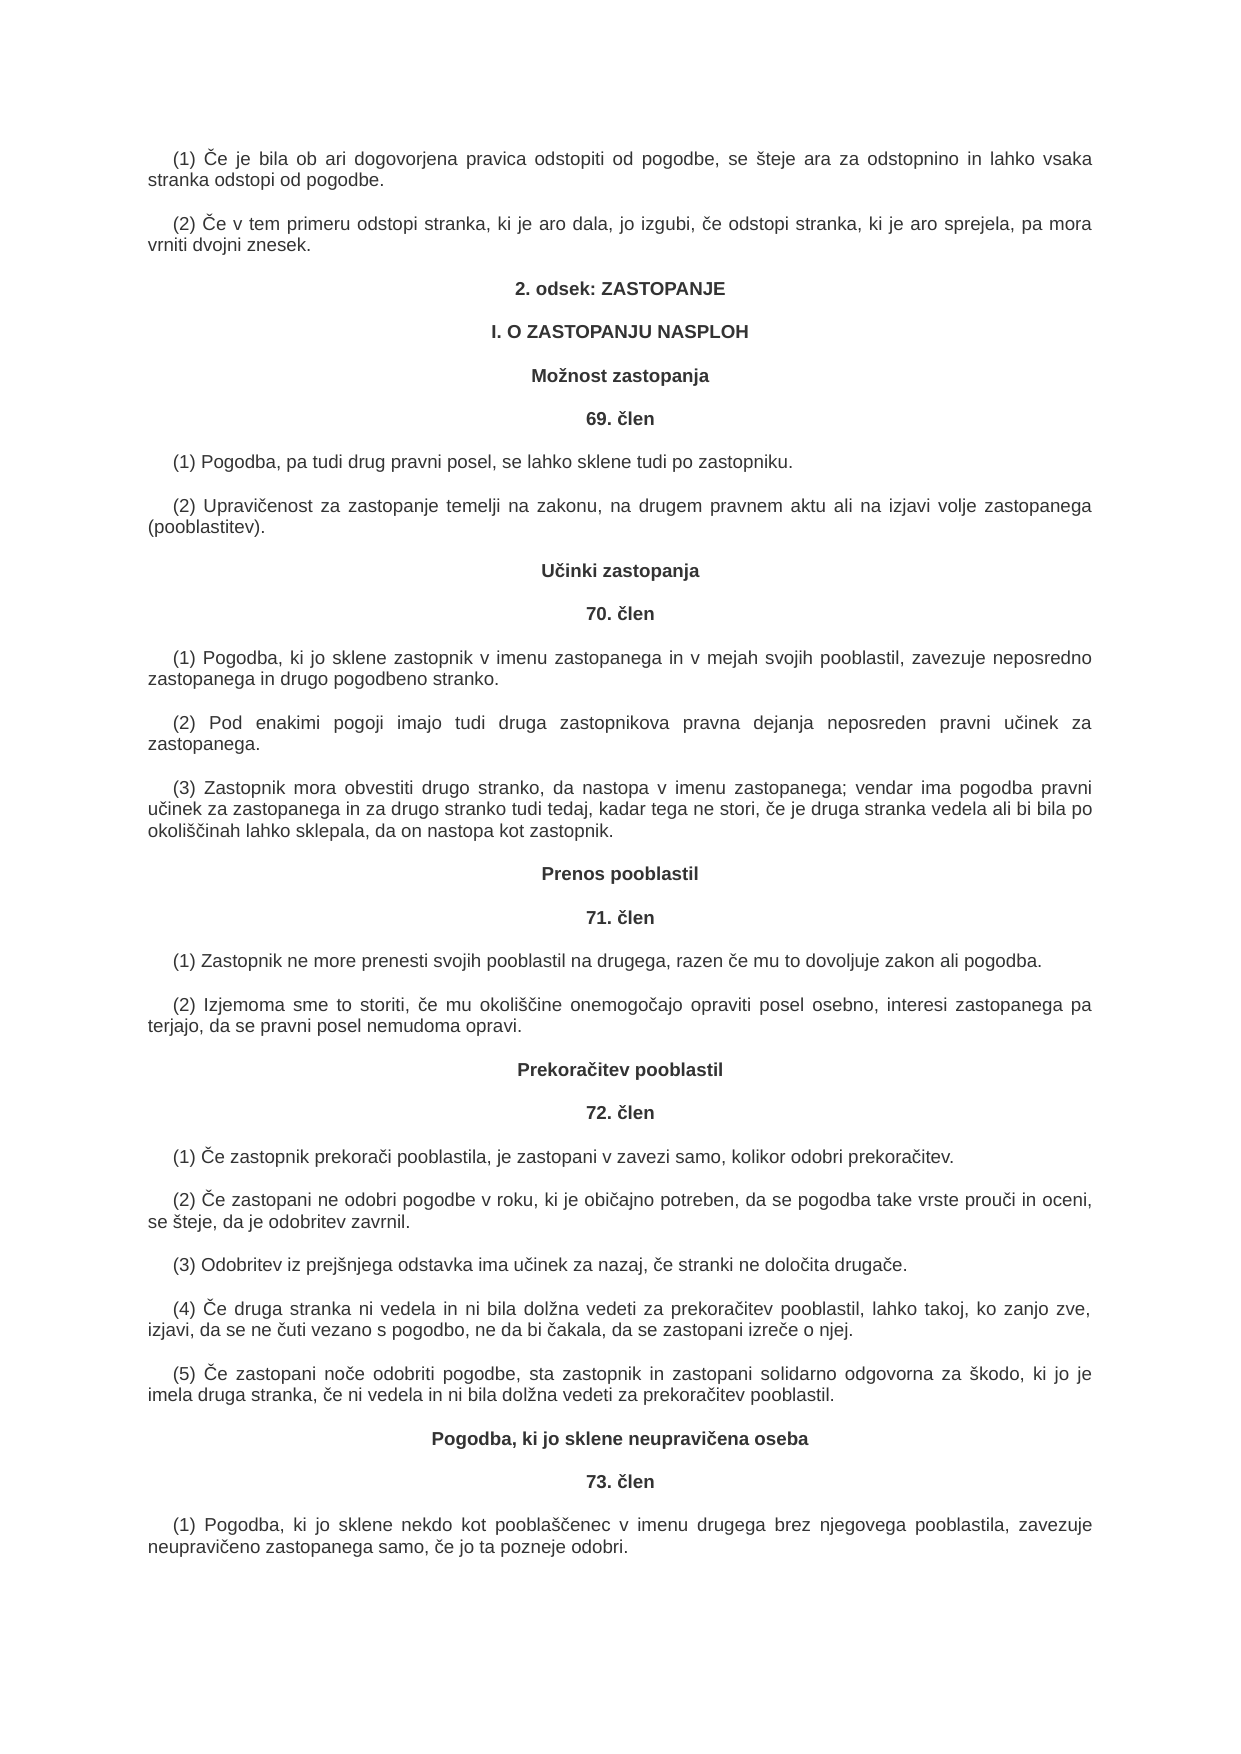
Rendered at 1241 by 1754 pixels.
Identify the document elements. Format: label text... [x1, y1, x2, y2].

text 71. člen [148, 907, 1093, 928]
text 70. člen [148, 603, 1093, 625]
text (1) Pogodba, pa tudi drug pravni posel, se lahko sklene tudi po zastopniku. [148, 451, 1093, 473]
text Prekoračitev pooblastil [148, 1058, 1093, 1080]
text 73. člen [148, 1471, 1093, 1492]
text (1) Zastopnik ne more prenesti svojih pooblastil na drugega, razen če mu to dovoljuje zakon ali pogodba. [148, 950, 1093, 972]
text Prenos pooblastil [148, 863, 1093, 885]
text (2) Če zastopani ne odobri pogodbe v roku, ki je običajno potreben, da se pogodba take vrste prouči in oceni, se šteje, da je odobritev zavrnil. [148, 1189, 1093, 1232]
text (1) Če je bila ob ari dogovorjena pravica odstopiti od pogodbe, se šteje ara za odstopnino in lahko vsaka stranka odstopi od pogodbe. [148, 148, 1093, 191]
text (2) Pod enakimi pogoji imajo tudi druga zastopnikova pravna dejanja neposreden pravni učinek za zastopanega. [148, 712, 1093, 755]
text (4) Če druga stranka ni vedela in ni bila dolžna vedeti za prekoračitev pooblastil, lahko takoj, ko zanjo zve, izjavi, da se ne čuti vezano s pogodbo, ne da bi čakala, da se zastopani izreče o njej. [148, 1297, 1093, 1340]
text Učinki zastopanja [148, 560, 1093, 581]
text (3) Zastopnik mora obvestiti drugo stranko, da nastopa v imenu zastopanega; vendar ima pogodba pravni učinek za zastopanega in za drugo stranko tudi tedaj, kadar tega ne stori, če je druga stranka vedela ali bi bila po okoliščinah lahko sklepala, da on nastopa kot zastopnik. [148, 777, 1093, 841]
text Možnost zastopanja [148, 364, 1093, 386]
text (3) Odobritev iz prejšnjega odstavka ima učinek za nazaj, če stranki ne določita drugače. [148, 1254, 1093, 1275]
text (5) Če zastopani noče odobriti pogodbe, sta zastopnik in zastopani solidarno odgovorna za škodo, ki jo je imela druga stranka, če ni vedela in ni bila dolžna vedeti za prekoračitev pooblastil. [148, 1362, 1093, 1405]
text 69. člen [148, 408, 1093, 429]
text (1) Pogodba, ki jo sklene zastopnik v imenu zastopanega in v mejah svojih pooblastil, zavezuje neposredno zastopanega in drugo pogodbeno stranko. [148, 647, 1093, 690]
text (2) Izjemoma sme to storiti, če mu okoliščine onemogočajo opraviti posel osebno, interesi zastopanega pa terjajo, da se pravni posel nemudoma opravi. [148, 993, 1093, 1037]
text 2. odsek: ZASTOPANJE [148, 278, 1093, 299]
text (1) Če zastopnik prekorači pooblastila, je zastopani v zavezi samo, kolikor odobri prekoračitev. [148, 1145, 1093, 1167]
text (2) Če v tem primeru odstopi stranka, ki je aro dala, jo izgubi, če odstopi stranka, ki je aro sprejela, pa mora vrniti dvojni znesek. [148, 213, 1093, 256]
text I. O ZASTOPANJU NASPLOH [148, 321, 1093, 343]
text Pogodba, ki jo sklene neupravičena oseba [148, 1427, 1093, 1449]
text 72. člen [148, 1102, 1093, 1123]
text (2) Upravičenost za zastopanje temelji na zakonu, na drugem pravnem aktu ali na izjavi volje zastopanega (pooblastitev). [148, 495, 1093, 538]
text (1) Pogodba, ki jo sklene nekdo kot pooblaščenec v imenu drugega brez njegovega pooblastila, zavezuje neupravičeno zastopanega samo, če jo ta pozneje odobri. [148, 1514, 1093, 1557]
